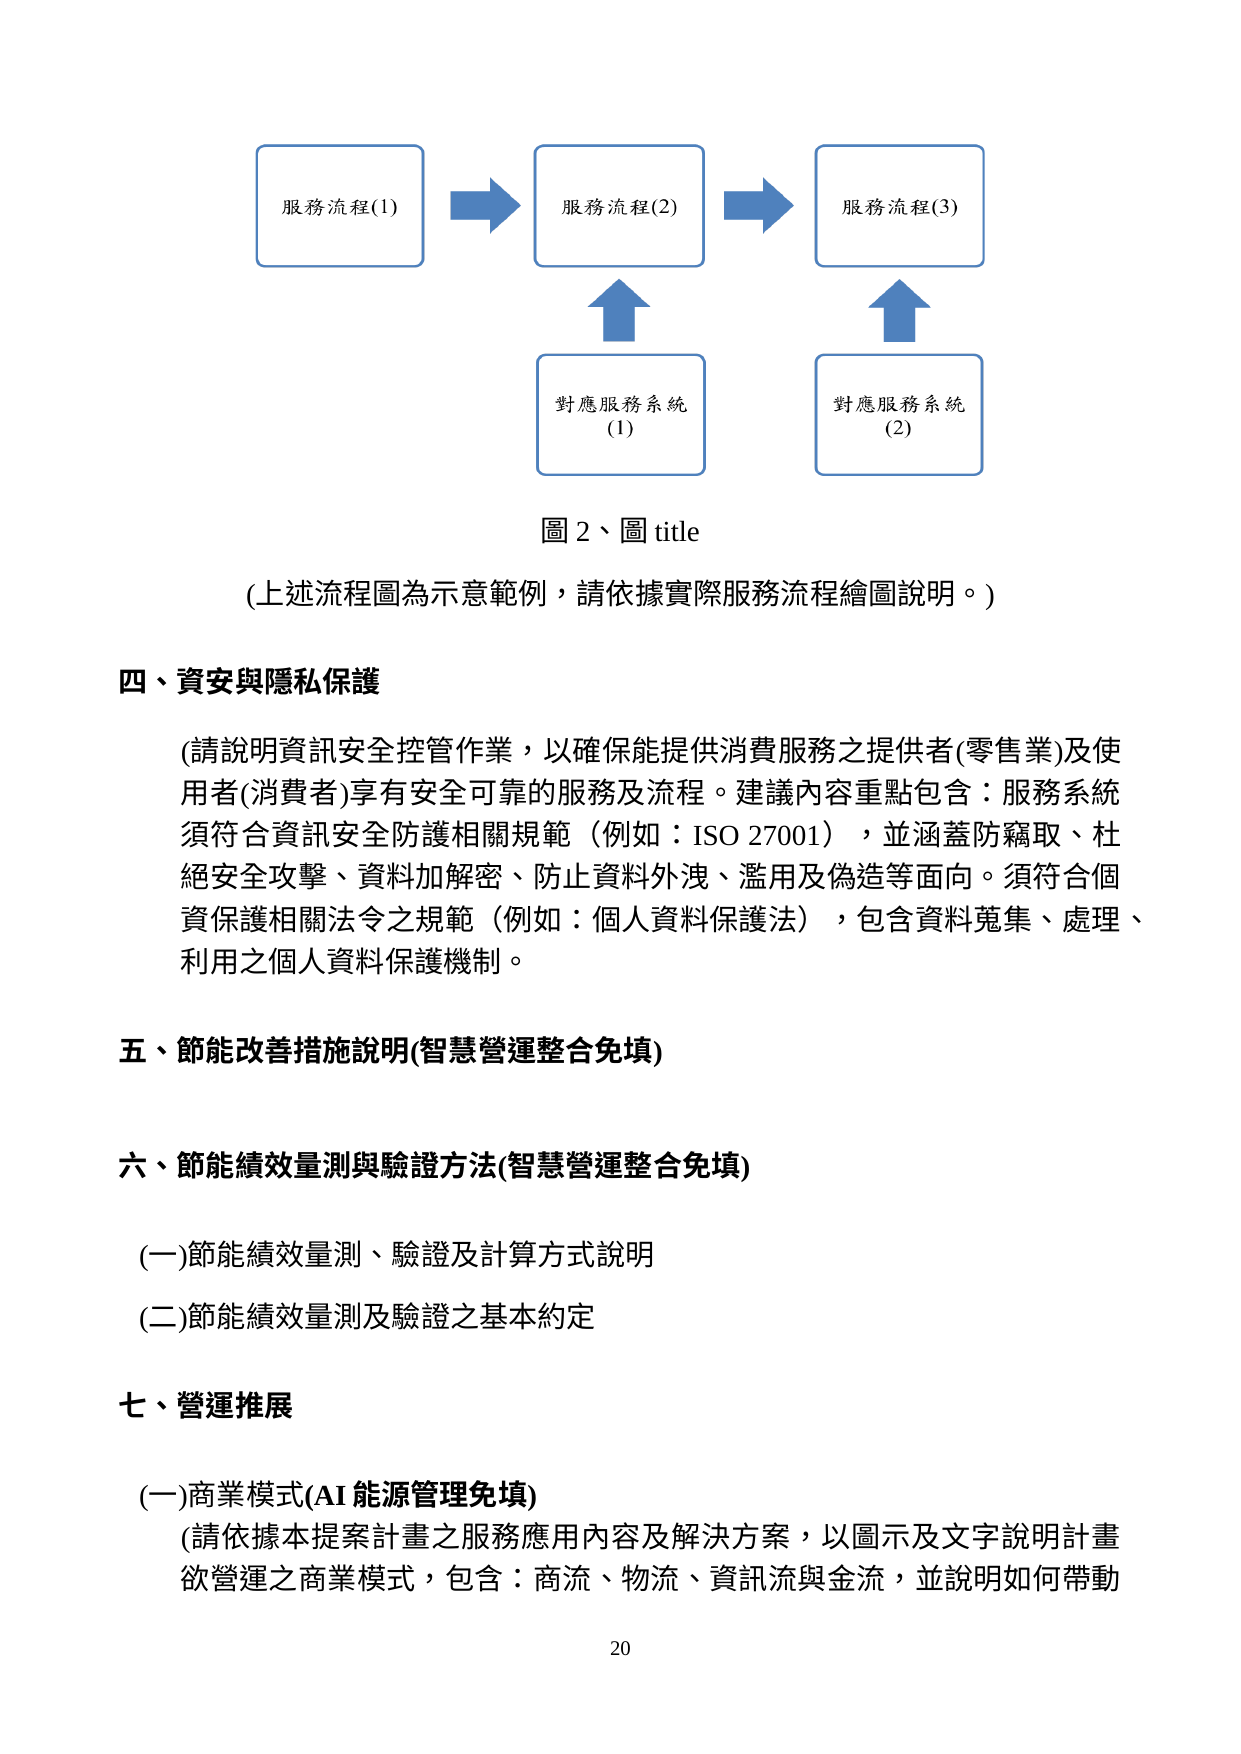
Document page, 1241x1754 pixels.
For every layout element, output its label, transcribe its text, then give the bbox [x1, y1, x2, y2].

text (請依據本提案計畫之服務應用內容及解決方案，以圖示及文字說明計畫欲營運之商業模式，包含：商流、物流、資訊流與金流，並說明如何帶動 [181, 1513, 1122, 1598]
text (請說明資訊安全控管作業，以確保能提供消費服務之提供者(零售業)及使用者(消費者)享有安全可靠的服務及流程。建議內容重點包含：服務系統須符合資訊安全防護相關規範（例如：ISO 27001），並涵蓋防竊取、杜絕安全攻擊、資料加解密、防止資料外洩、濫用及偽造等面向。須符合個資保護相關法令之規範（例如：個人資料保護法），包含資料蒐集、處理、利用之個人資料保護機制。 [181, 727, 1122, 981]
text (二)節能績效量測及驗證之基本約定 [139, 1273, 1122, 1336]
text (上述流程圖為示意範例，請依據實際服務流程繪圖說明。) [118, 550, 1122, 612]
text (一)商業模式(AI能源管理免填) [139, 1451, 1122, 1513]
subtitle 六、節能績效量測與驗證方法(智慧營運整合免填) [118, 1122, 1122, 1185]
text (一)節能績效量測、驗證及計算方式說明 [139, 1211, 1122, 1273]
subtitle 五、節能改善措施說明(智慧營運整合免填) [118, 1007, 1122, 1070]
subtitle 四、資安與隱私保護 [118, 638, 1122, 701]
subtitle 七、營運推展 [118, 1362, 1122, 1425]
text 圖2、圖title [118, 487, 1122, 550]
